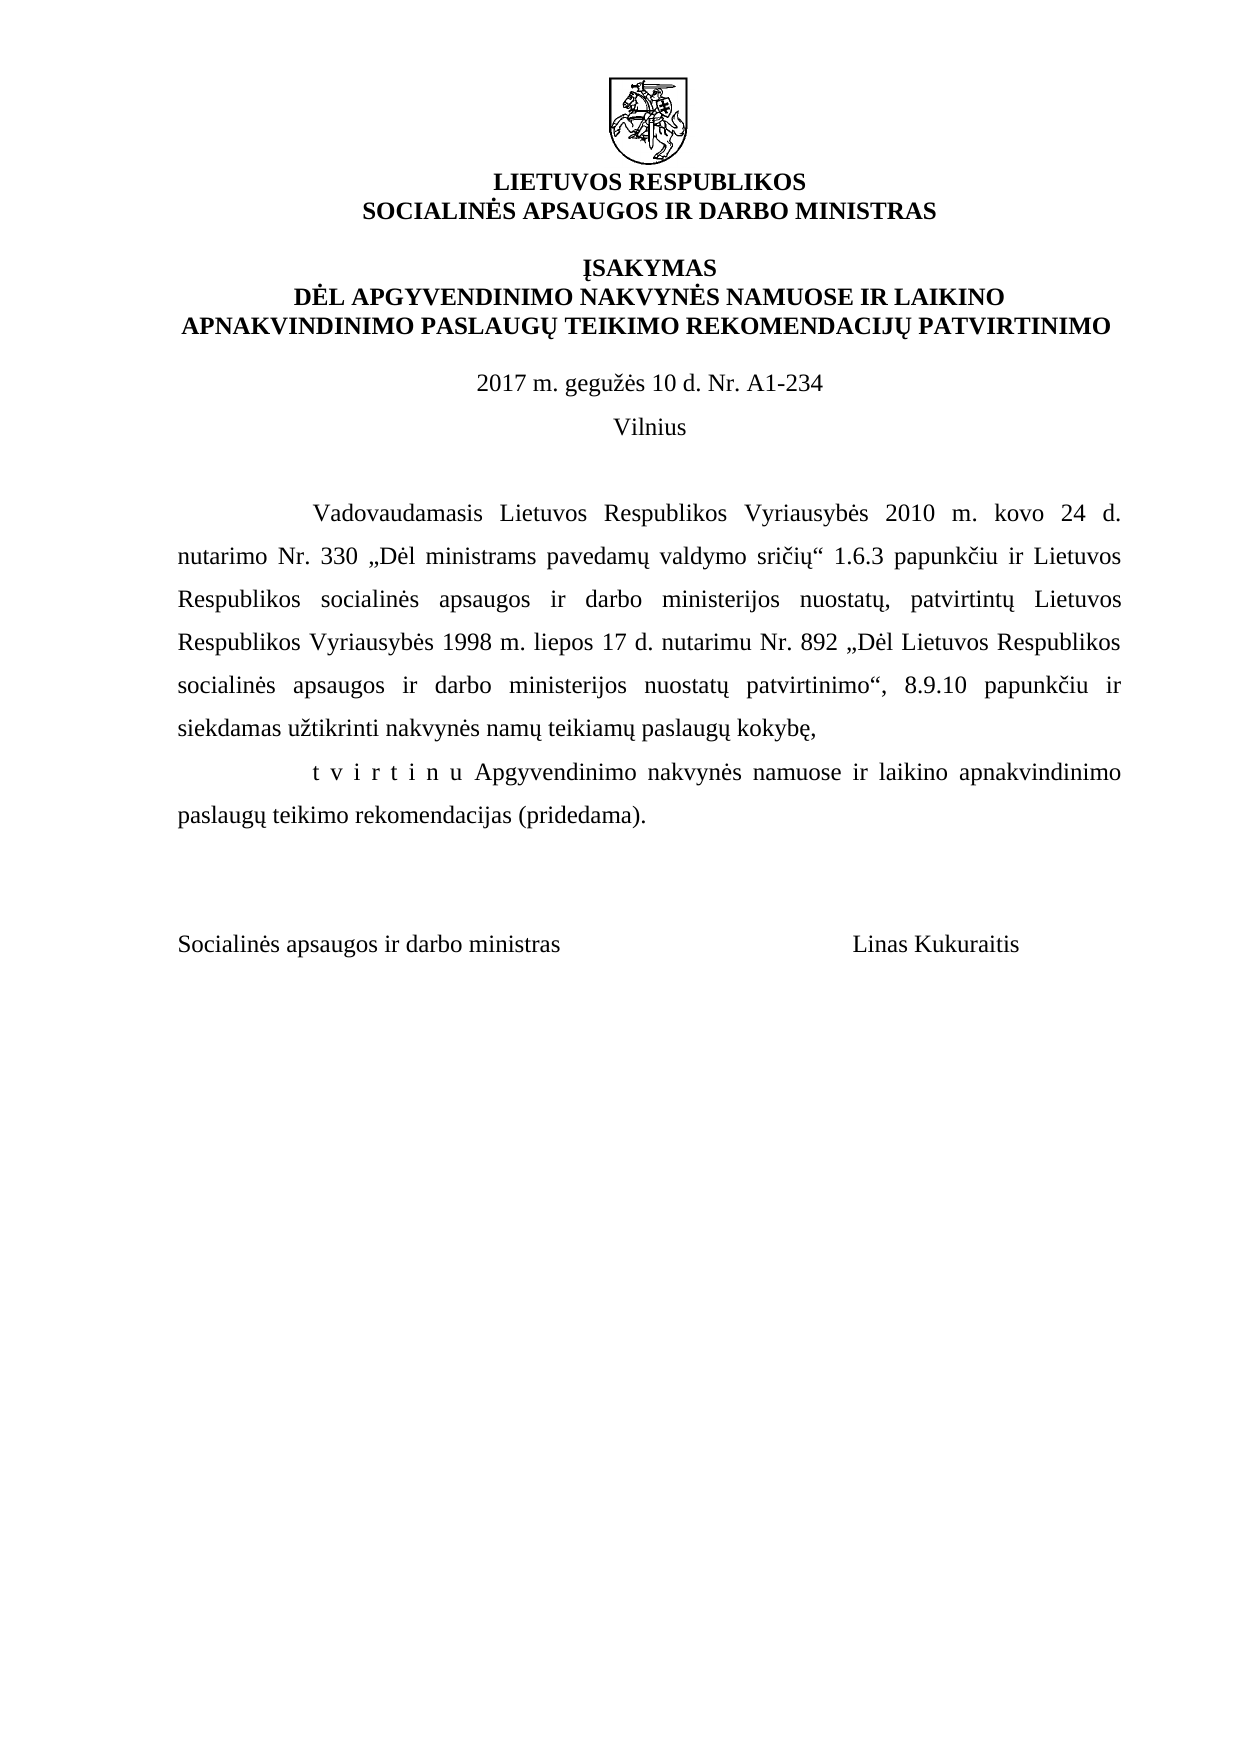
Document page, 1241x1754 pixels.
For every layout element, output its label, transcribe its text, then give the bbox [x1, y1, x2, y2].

text ĮSAKYMAS [177, 253, 1122, 282]
text Socialinės apsaugos ir darbo ministras Linas Kukuraitis [177, 929, 1122, 958]
text 2017 m. gegužės 10 d. Nr. A1-234 [177, 368, 1122, 397]
text t v i r t i n u Apgyvendinimo nakvynės namuose ir laikino apnakvindinimo paslaugų teikimo rekomendacijas (pridedama). [177, 757, 1122, 828]
text Vilnius [177, 412, 1122, 440]
text DĖL APGYVENDINIMO NAKVYNĖS NAMUOSE IR LAIKINO APNAKVINDINIMO PASLAUGŲ TEIKIMO REKOMENDACIJŲ PATVIRTINIMO [177, 282, 1122, 340]
text LIETUVOS RESPUBLIKOS [177, 167, 1122, 196]
text Vadovaudamasis Lietuvos Respublikos Vyriausybės 2010 m. kovo 24 d. nutarimo Nr. 330 „Dėl ministrams pavedamų valdymo sričių“ 1.6.3 papunkčiu ir Lietuvos Respublikos socialinės apsaugos ir darbo ministerijos nuostatų, patvirtintų Lietuvos Respublikos Vyriausybės 1998 m. liepos 17 d. nutarimu Nr. 892 „Dėl Lietuvos Respublikos socialinės apsaugos ir darbo ministerijos nuostatų patvirtinimo“, 8.9.10 papunkčiu ir siekdamas užtikrinti nakvynės namų teikiamų paslaugų kokybę, [177, 498, 1122, 742]
text SOCIALINĖS APSAUGOS IR DARBO MINISTRAS [177, 196, 1122, 225]
